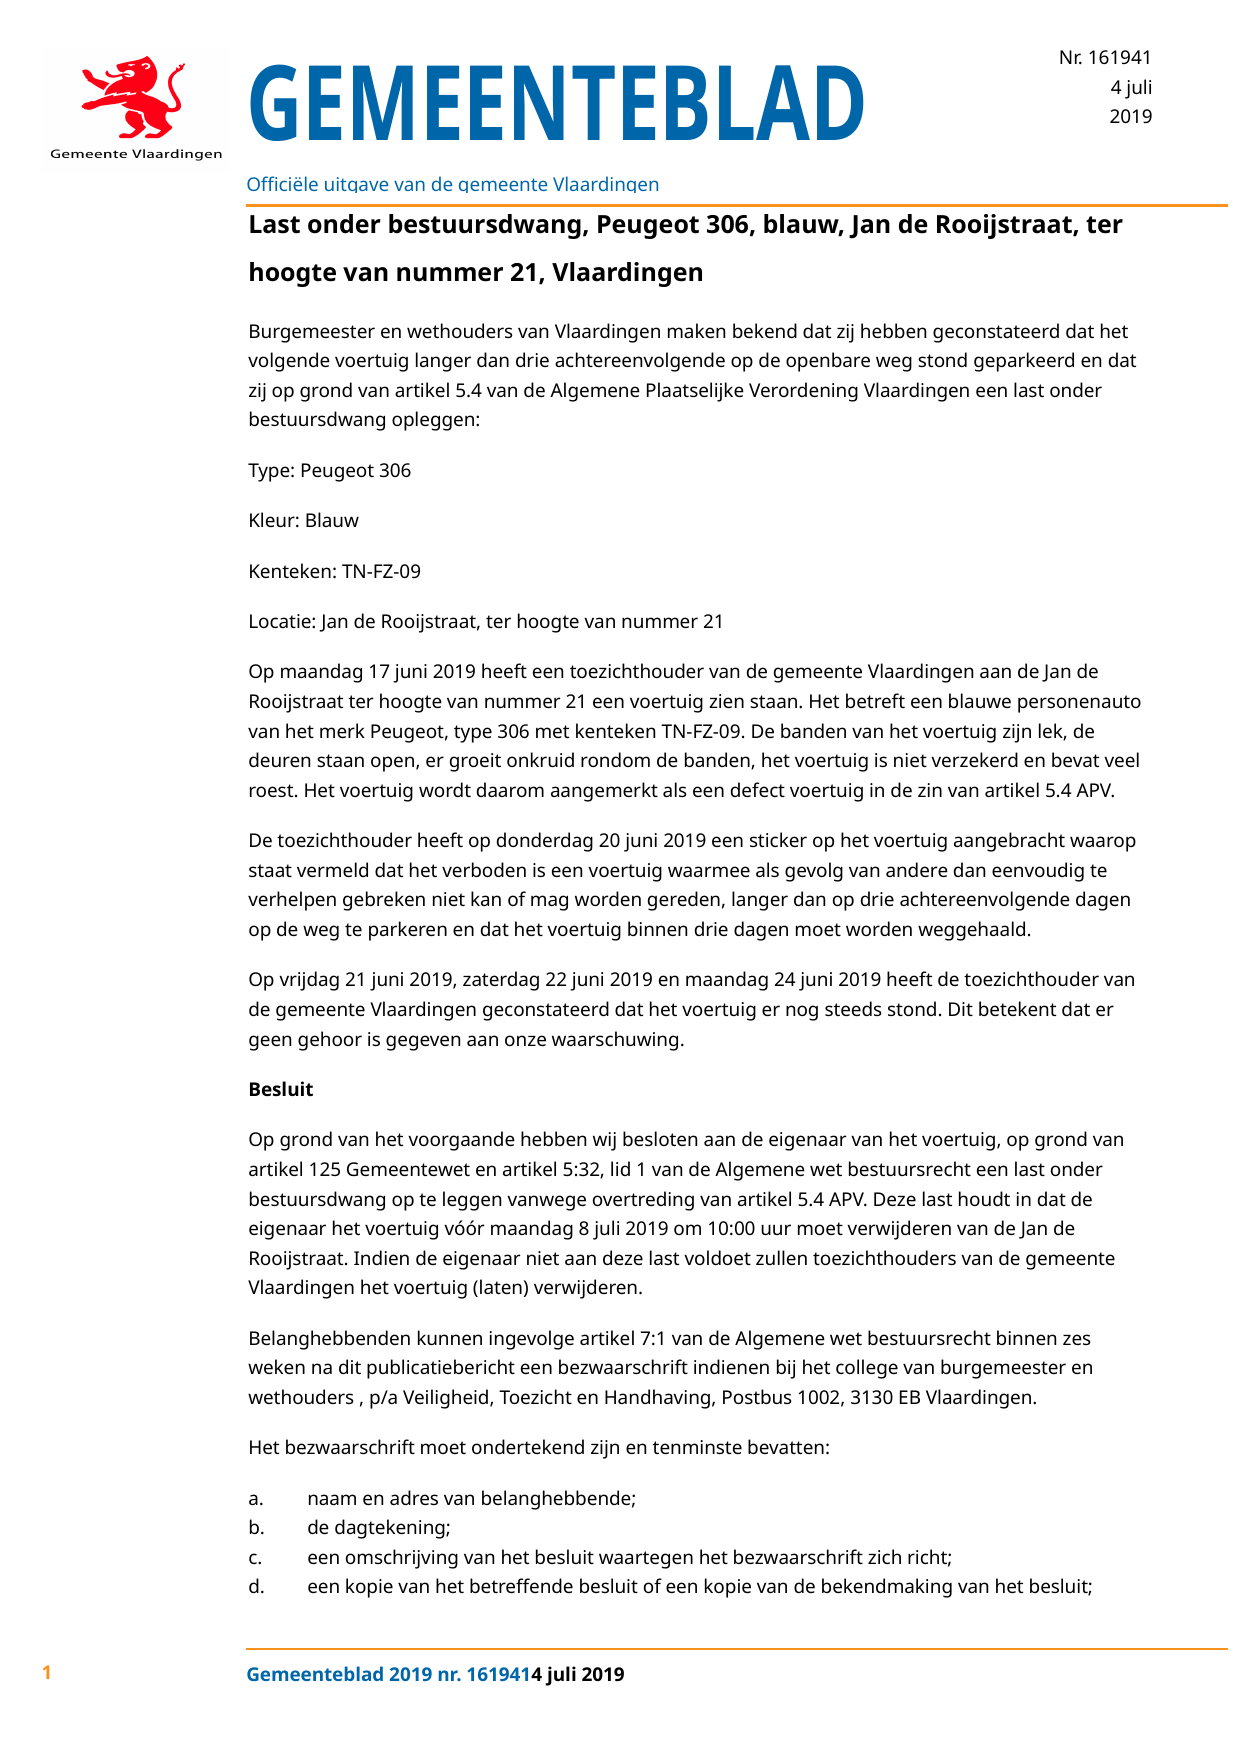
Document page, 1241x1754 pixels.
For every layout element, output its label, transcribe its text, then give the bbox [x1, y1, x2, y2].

text Op vrijdag 21 juni 2019, zaterdag 22 juni 2019 en maandag 24 juni 2019 heeft de toezichthouder van de gemeente Vlaardingen geconstateerd dat het voertuig er nog steeds stond. Dit betekent dat er geen gehoor is gegeven aan onze waarschuwing. [248, 967, 1152, 1052]
picture [41, 47, 231, 172]
text De toezichthouder heeft op donderdag 20 juni 2019 een sticker op het voertuig aangebracht waarop staat vermeld dat het verboden is een voertuig waarmee als gevolg van andere dan eenvoudig te verhelpen gebreken niet kan of mag worden gereden, langer dan op drie achtereenvolgende dagen op de weg te parkeren en dat het voertuig binnen drie dagen moet worden weggehaald. [248, 827, 1152, 942]
text Kenteken: TN-FZ-09 [248, 558, 1152, 584]
text Locatie: Jan de Rooijstraat, ter hoogte van nummer 21 [248, 608, 1152, 634]
text Belanghebbenden kunnen ingevolge artikel 7:1 van de Algemene wet bestuursrecht binnen zes weken na dit publicatiebericht een bezwaarschrift indienen bij het college van burgemeester en wethouders , p/a Veiligheid, Toezicht en Handhaving, Postbus 1002, 3130 EB Vlaardingen. [248, 1325, 1152, 1410]
text Op grond van het voorgaande hebben wij besloten aan de eigenaar van het voertuig, op grond van artikel 125 Gemeentewet en artikel 5:32, lid 1 van de Algemene wet bestuursrecht een last onder bestuursdwang op te leggen vanwege overtreding van artikel 5.4 APV. Deze last houdt in dat de eigenaar het voertuig vóór maandag 8 juli 2019 om 10:00 uur moet verwijderen van de Jan de Rooijstraat. Indien de eigenaar niet aan deze last voldoet zullen toezichthouders van de gemeente Vlaardingen het voertuig (laten) verwijderen. [248, 1127, 1152, 1300]
text Op maandag 17 juni 2019 heeft een toezichthouder van de gemeente Vlaardingen aan de Jan de Rooijstraat ter hoogte van nummer 21 een voertuig zien staan. Het betreft een blauwe personenauto van het merk Peugeot, type 306 met kenteken TN-FZ-09. De banden van het voertuig zijn lek, de deuren staan open, er groeit onkruid rondom de banden, het voertuig is niet verzekerd en bevat veel roest. Het voertuig wordt daarom aangemerkt als een defect voertuig in de zin van artikel 5.4 APV. [248, 659, 1152, 803]
list een kopie van het betreffende besluit of een kopie van de bekendmaking van het besluit; [248, 1574, 1152, 1599]
list de dagtekening; [248, 1514, 1152, 1540]
text Type: Peugeot 306 [248, 457, 1152, 483]
text Kleur: Blauw [248, 507, 1152, 533]
text Het bezwaarschrift moet ondertekend zijn en tenminste bevatten: [248, 1434, 1152, 1460]
text Besluit [248, 1076, 1152, 1102]
list een omschrijving van het besluit waartegen het bezwaarschrift zich richt; [248, 1544, 1152, 1570]
text Last onder bestuursdwang, Peugeot 306, blauw, Jan de Rooijstraat, ter hoogte van nummer 21, Vlaardingen [248, 207, 1152, 288]
list naam en adres van belanghebbende; [248, 1485, 1152, 1511]
text Burgemeester en wethouders van Vlaardingen maken bekend dat zij hebben geconstateerd dat het volgende voertuig langer dan drie achtereenvolgende op de openbare weg stond geparkeerd en dat zij op grond van artikel 5.4 van de Algemene Plaatselijke Verordening Vlaardingen een last onder bestuursdwang opleggen: [248, 318, 1152, 432]
